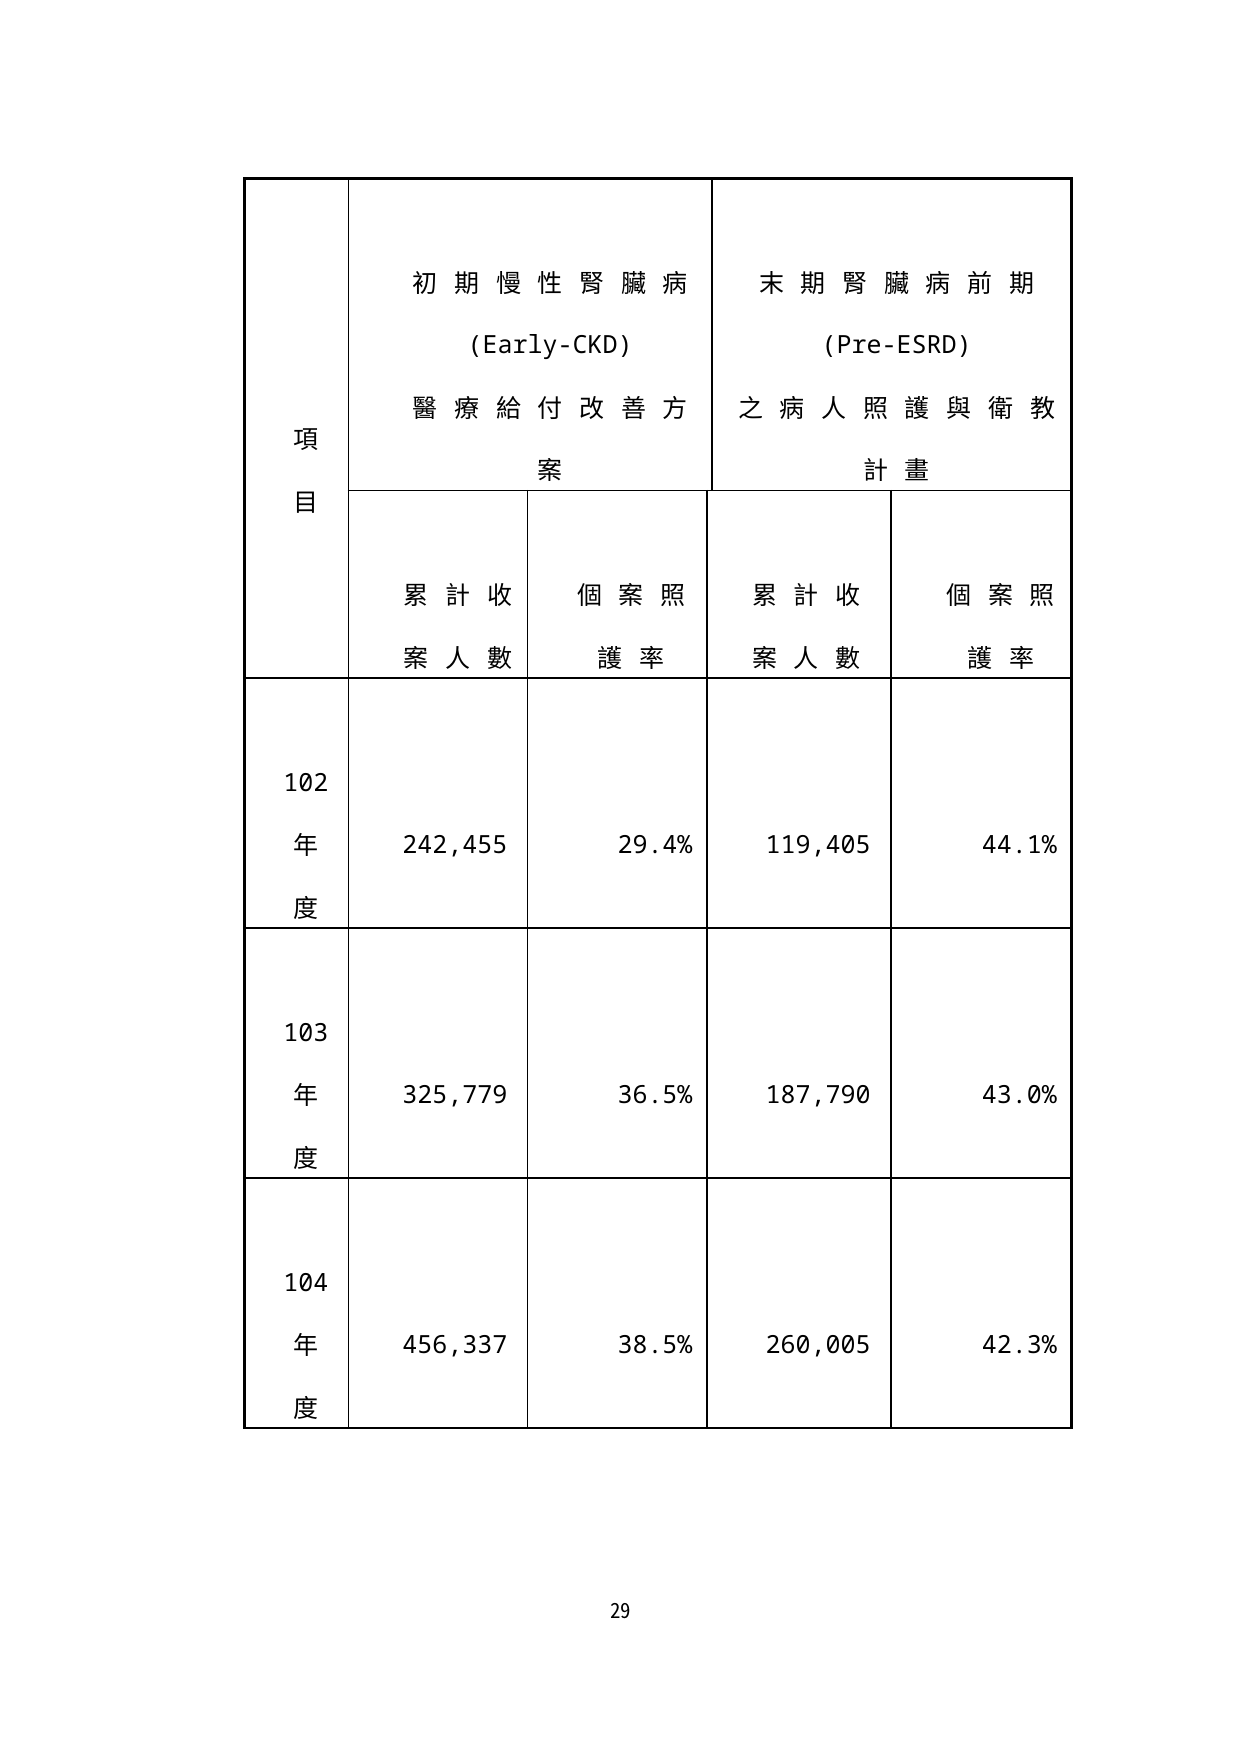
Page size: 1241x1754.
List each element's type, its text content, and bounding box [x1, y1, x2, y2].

table_cell 242,455 [349, 679, 527, 927]
table_cell 104年度 [246, 1179, 348, 1427]
table_cell 36.5% [528, 929, 706, 1177]
table_cell 42.3% [892, 1179, 1070, 1427]
table_header 末期腎臟病前期(Pre-ESRD) 之病人照護與衛教計畫 [713, 180, 1070, 490]
table_header 初期慢性腎臟病(Early-CKD) 醫療給付改善方案 [349, 180, 711, 490]
table_cell 119,405 [708, 679, 890, 927]
table_cell 260,005 [708, 1179, 890, 1427]
table_cell 累計收案人數 [349, 491, 527, 677]
table_cell 325,779 [349, 929, 527, 1177]
table_cell 38.5% [528, 1179, 706, 1427]
table_cell 個案照護率 [528, 491, 706, 677]
table_header 項目 [246, 180, 348, 677]
table_cell 44.1% [892, 679, 1070, 927]
table_cell 103年度 [246, 929, 348, 1177]
table_cell 187,790 [708, 929, 890, 1177]
table_cell 個案照護率 [892, 491, 1070, 677]
table_cell 29.4% [528, 679, 706, 927]
table_cell 102年度 [246, 679, 348, 927]
table_cell 累計收案人數 [708, 491, 890, 677]
table_cell 43.0% [892, 929, 1070, 1177]
table_cell 456,337 [349, 1179, 527, 1427]
